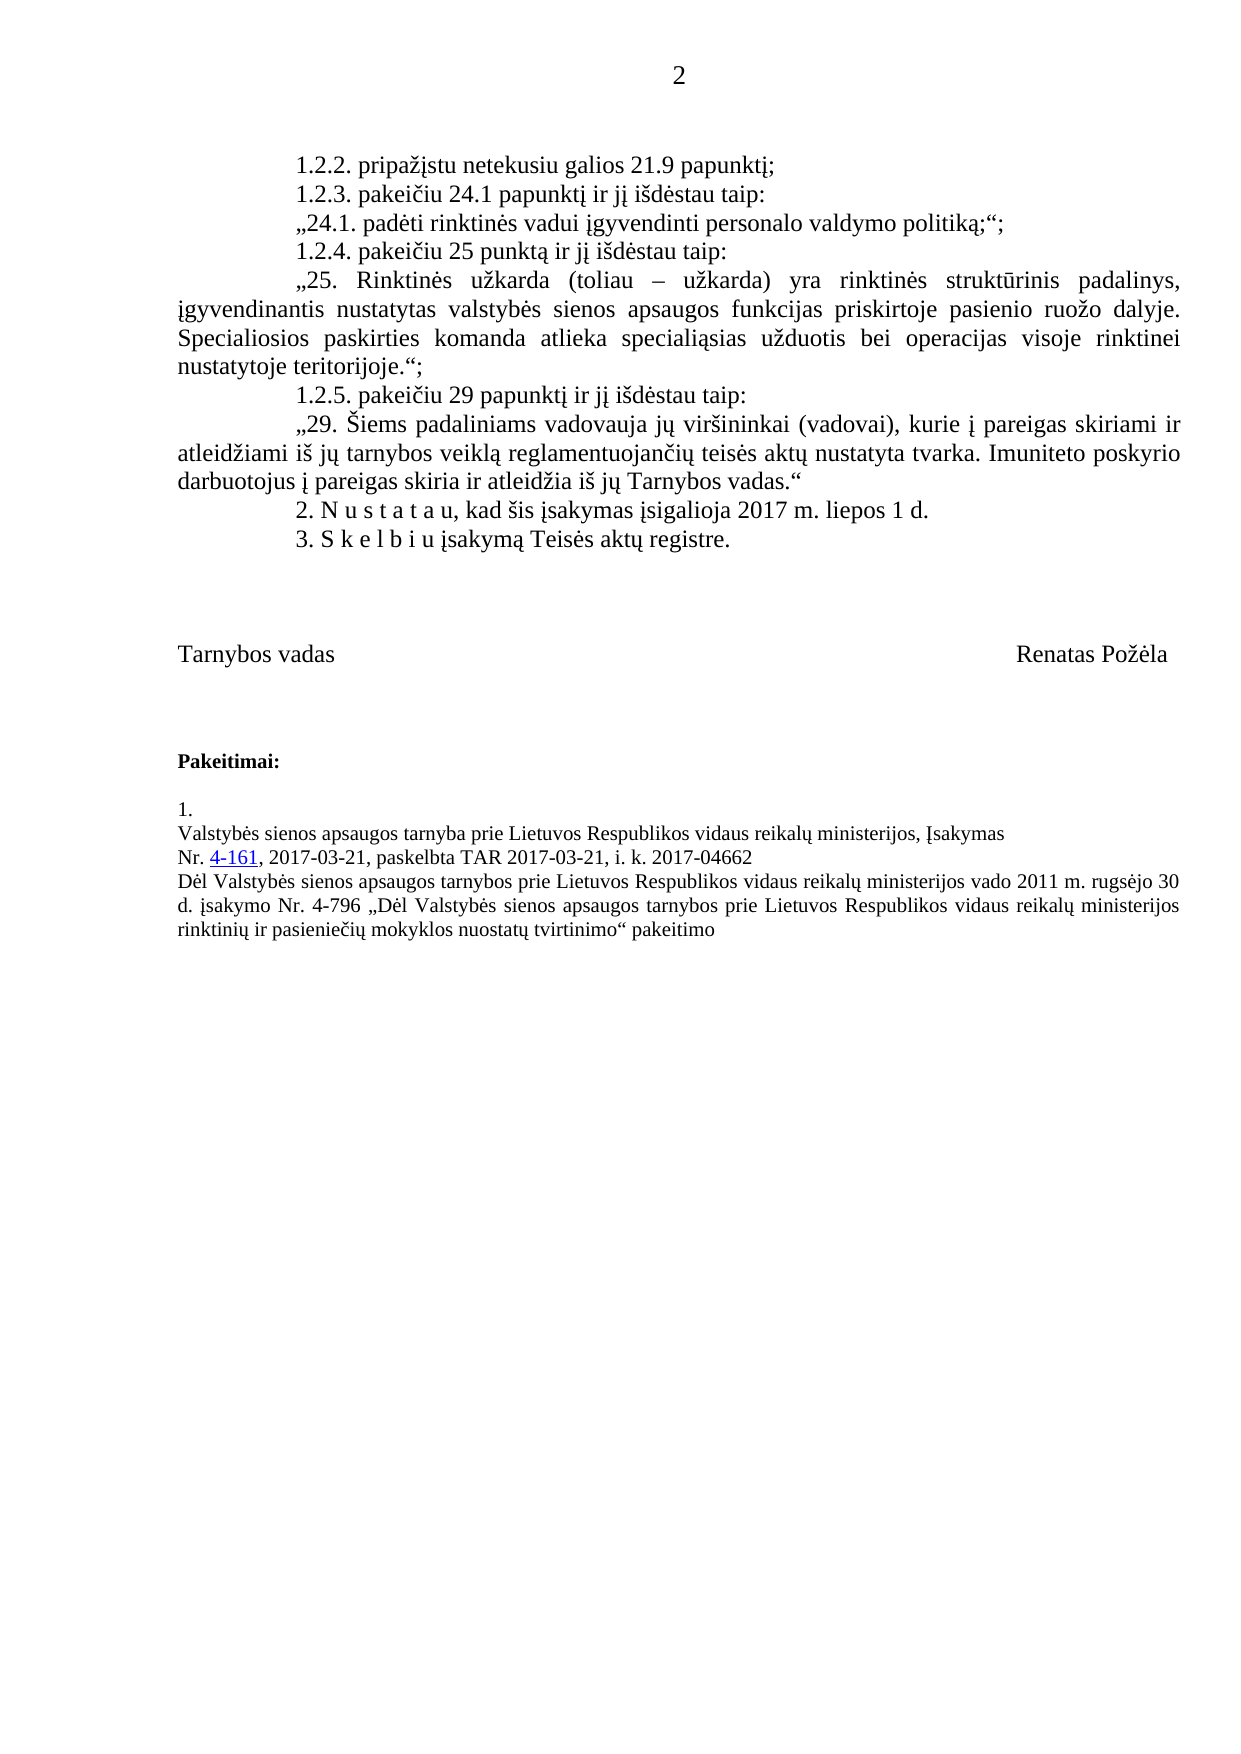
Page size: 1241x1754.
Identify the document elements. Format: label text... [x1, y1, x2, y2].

text 3. S k e l b i u įsakymą Teisės aktų registre. [177, 524, 1181, 553]
text Nr. 4-161, 2017-03-21, paskelbta TAR 2017-03-21, i. k. 2017-04662 [177, 845, 1181, 869]
text Valstybės sienos apsaugos tarnyba prie Lietuvos Respublikos vidaus reikalų ministerijos, Įsakymas [177, 821, 1181, 845]
text „24.1. padėti rinktinės vadui įgyvendinti personalo valdymo politiką;“; [177, 208, 1181, 236]
text 1.2.3. pakeičiu 24.1 papunktį ir jį išdėstau taip: [177, 179, 1181, 208]
text Pakeitimai: [177, 749, 1181, 773]
text 2. N u s t a t a u, kad šis įsakymas įsigalioja 2017 m. liepos 1 d. [177, 495, 1181, 524]
text Tarnybos vadas Renatas Požėla [177, 639, 1181, 668]
text Dėl Valstybės sienos apsaugos tarnybos prie Lietuvos Respublikos vidaus reikalų ministerijos vado 2011 m. rugsėjo 30 d. įsakymo Nr. 4-796 „Dėl Valstybės sienos apsaugos tarnybos prie Lietuvos Respublikos vidaus reikalų ministerijos rinktinių ir pasieniečių mokyklos nuostatų tvirtinimo“ pakeitimo [177, 869, 1181, 941]
text „25. Rinktinės užkarda (toliau – užkarda) yra rinktinės struktūrinis padalinys, įgyvendinantis nustatytas valstybės sienos apsaugos funkcijas priskirtoje pasienio ruožo dalyje. Specialiosios paskirties komanda atlieka specialiąsias užduotis bei operacijas visoje rinktinei nustatytoje teritorijoje.“; [177, 265, 1181, 380]
text 1.2.5. pakeičiu 29 papunktį ir jį išdėstau taip: [177, 380, 1181, 409]
text 1.2.4. pakeičiu 25 punktą ir jį išdėstau taip: [177, 236, 1181, 265]
text 1.2.2. pripažįstu netekusiu galios 21.9 papunktį; [177, 150, 1181, 179]
text „29. Šiems padaliniams vadovauja jų viršininkai (vadovai), kurie į pareigas skiriami ir atleidžiami iš jų tarnybos veiklą reglamentuojančių teisės aktų nustatyta tvarka. Imuniteto poskyrio darbuotojus į pareigas skiria ir atleidžia iš jų Tarnybos vadas.“ [177, 409, 1181, 495]
text 1. [177, 797, 1181, 821]
